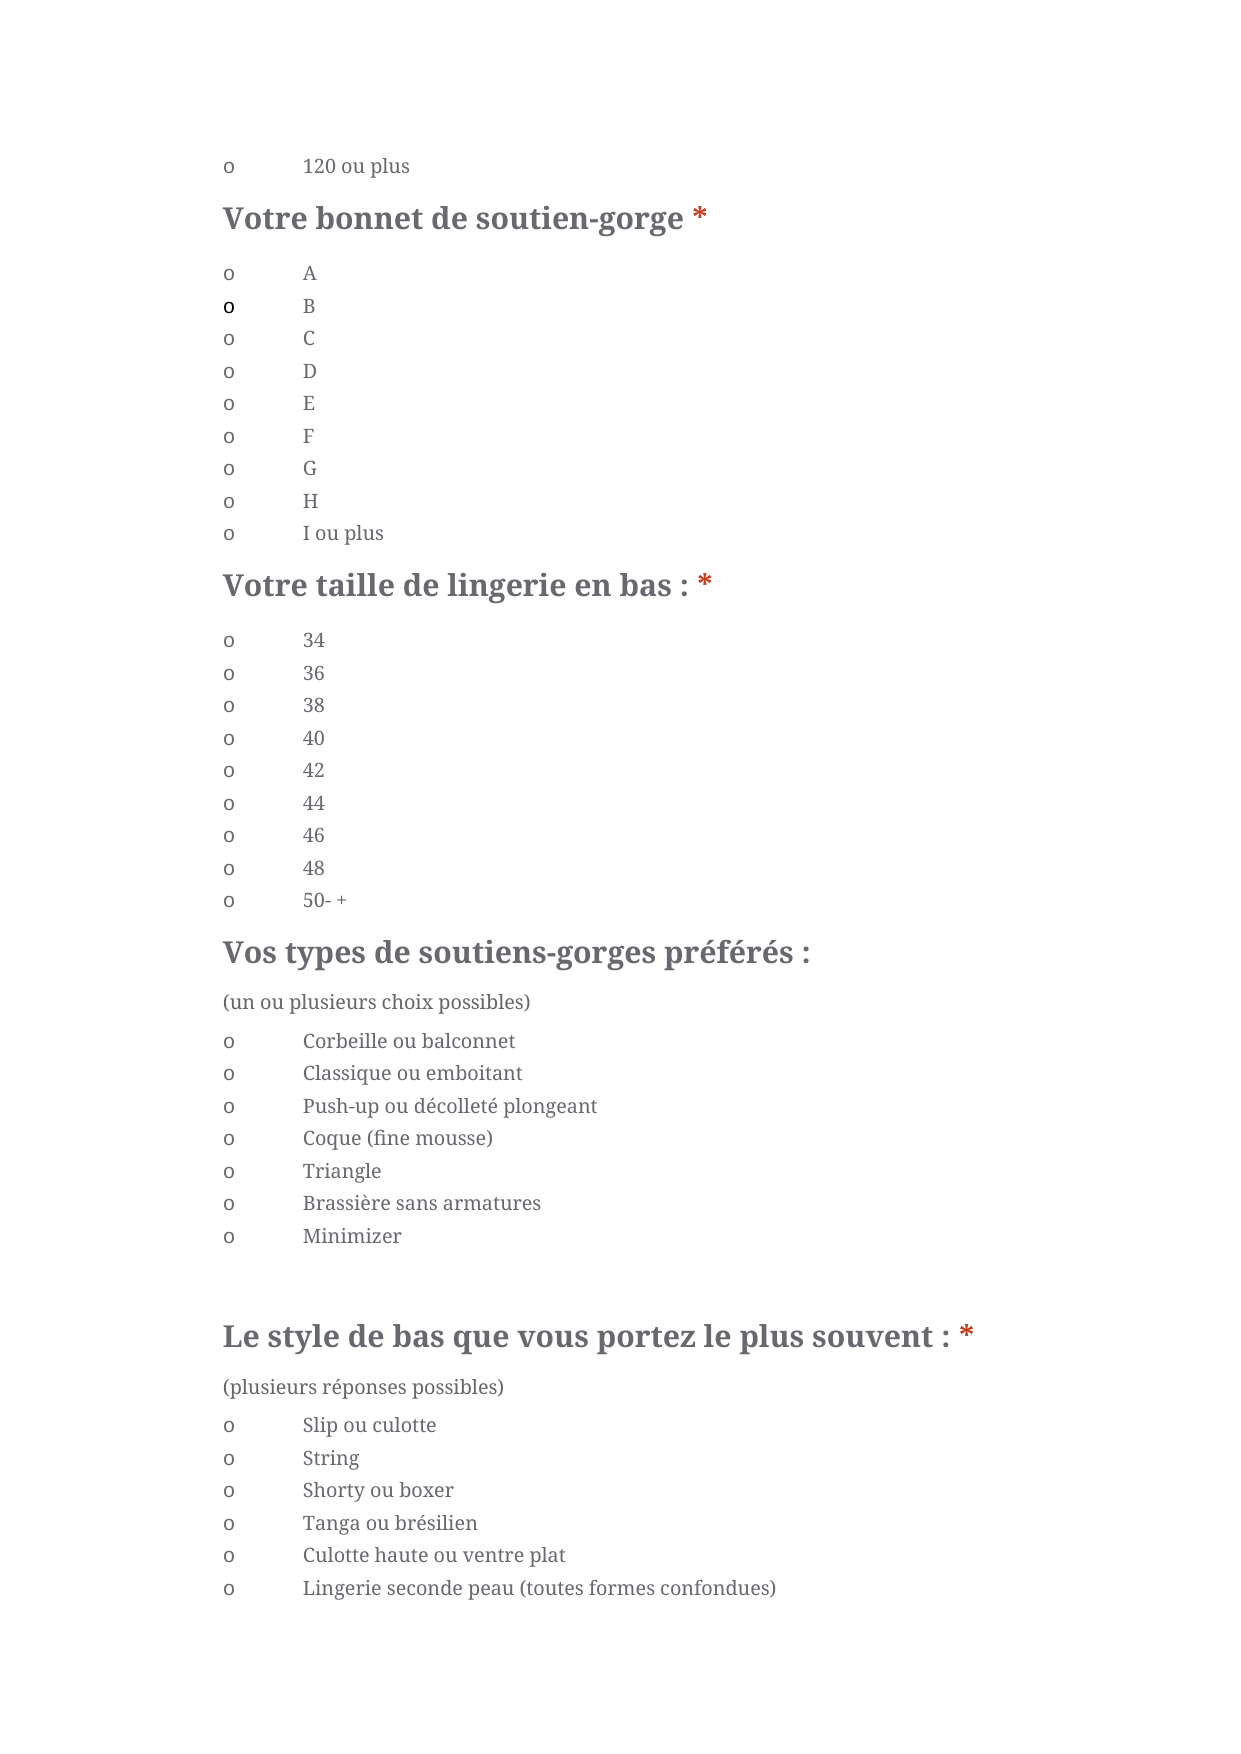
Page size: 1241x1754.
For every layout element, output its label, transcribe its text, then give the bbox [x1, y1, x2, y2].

text Votre bonnet de soutien-gorge * [223, 197, 1093, 238]
list Shorty ou boxer [223, 1471, 1093, 1504]
list Classique ou emboitant [223, 1054, 1093, 1087]
list String [223, 1439, 1093, 1471]
list C [223, 319, 1093, 352]
list Corbeille ou balconnet [223, 1022, 1093, 1054]
list Triangle [223, 1152, 1093, 1184]
text (un ou plusieurs choix possibles) [223, 988, 1093, 1016]
list 120 ou plus [223, 148, 1093, 180]
list 42 [223, 752, 1093, 784]
text Vos types de soutiens-gorges préférés : [223, 931, 1093, 972]
list Brassière sans armatures [223, 1184, 1093, 1217]
list H [223, 482, 1093, 514]
list Lingerie seconde peau (toutes formes confondues) [223, 1569, 1093, 1601]
list Culotte haute ou ventre plat [223, 1536, 1093, 1569]
list B [223, 287, 1093, 319]
text Le style de bas que vous portez le plus souvent : * [223, 1315, 1093, 1356]
list 38 [223, 687, 1093, 719]
list Slip ou culotte [223, 1406, 1093, 1439]
list D [223, 352, 1093, 384]
list Tanga ou brésilien [223, 1504, 1093, 1536]
list 48 [223, 849, 1093, 882]
list A [223, 254, 1093, 287]
list G [223, 449, 1093, 482]
list 34 [223, 622, 1093, 654]
list Minimizer [223, 1217, 1093, 1249]
list F [223, 417, 1093, 449]
list 40 [223, 719, 1093, 752]
list 46 [223, 817, 1093, 849]
text Votre taille de lingerie en bas : * [223, 564, 1093, 605]
list Coque (fine mousse) [223, 1119, 1093, 1152]
list I ou plus [223, 514, 1093, 547]
list 36 [223, 654, 1093, 687]
text (plusieurs réponses possibles) [223, 1373, 1093, 1400]
list 50- + [223, 882, 1093, 914]
list 44 [223, 784, 1093, 817]
list Push-up ou décolleté plongeant [223, 1087, 1093, 1119]
list E [223, 384, 1093, 417]
